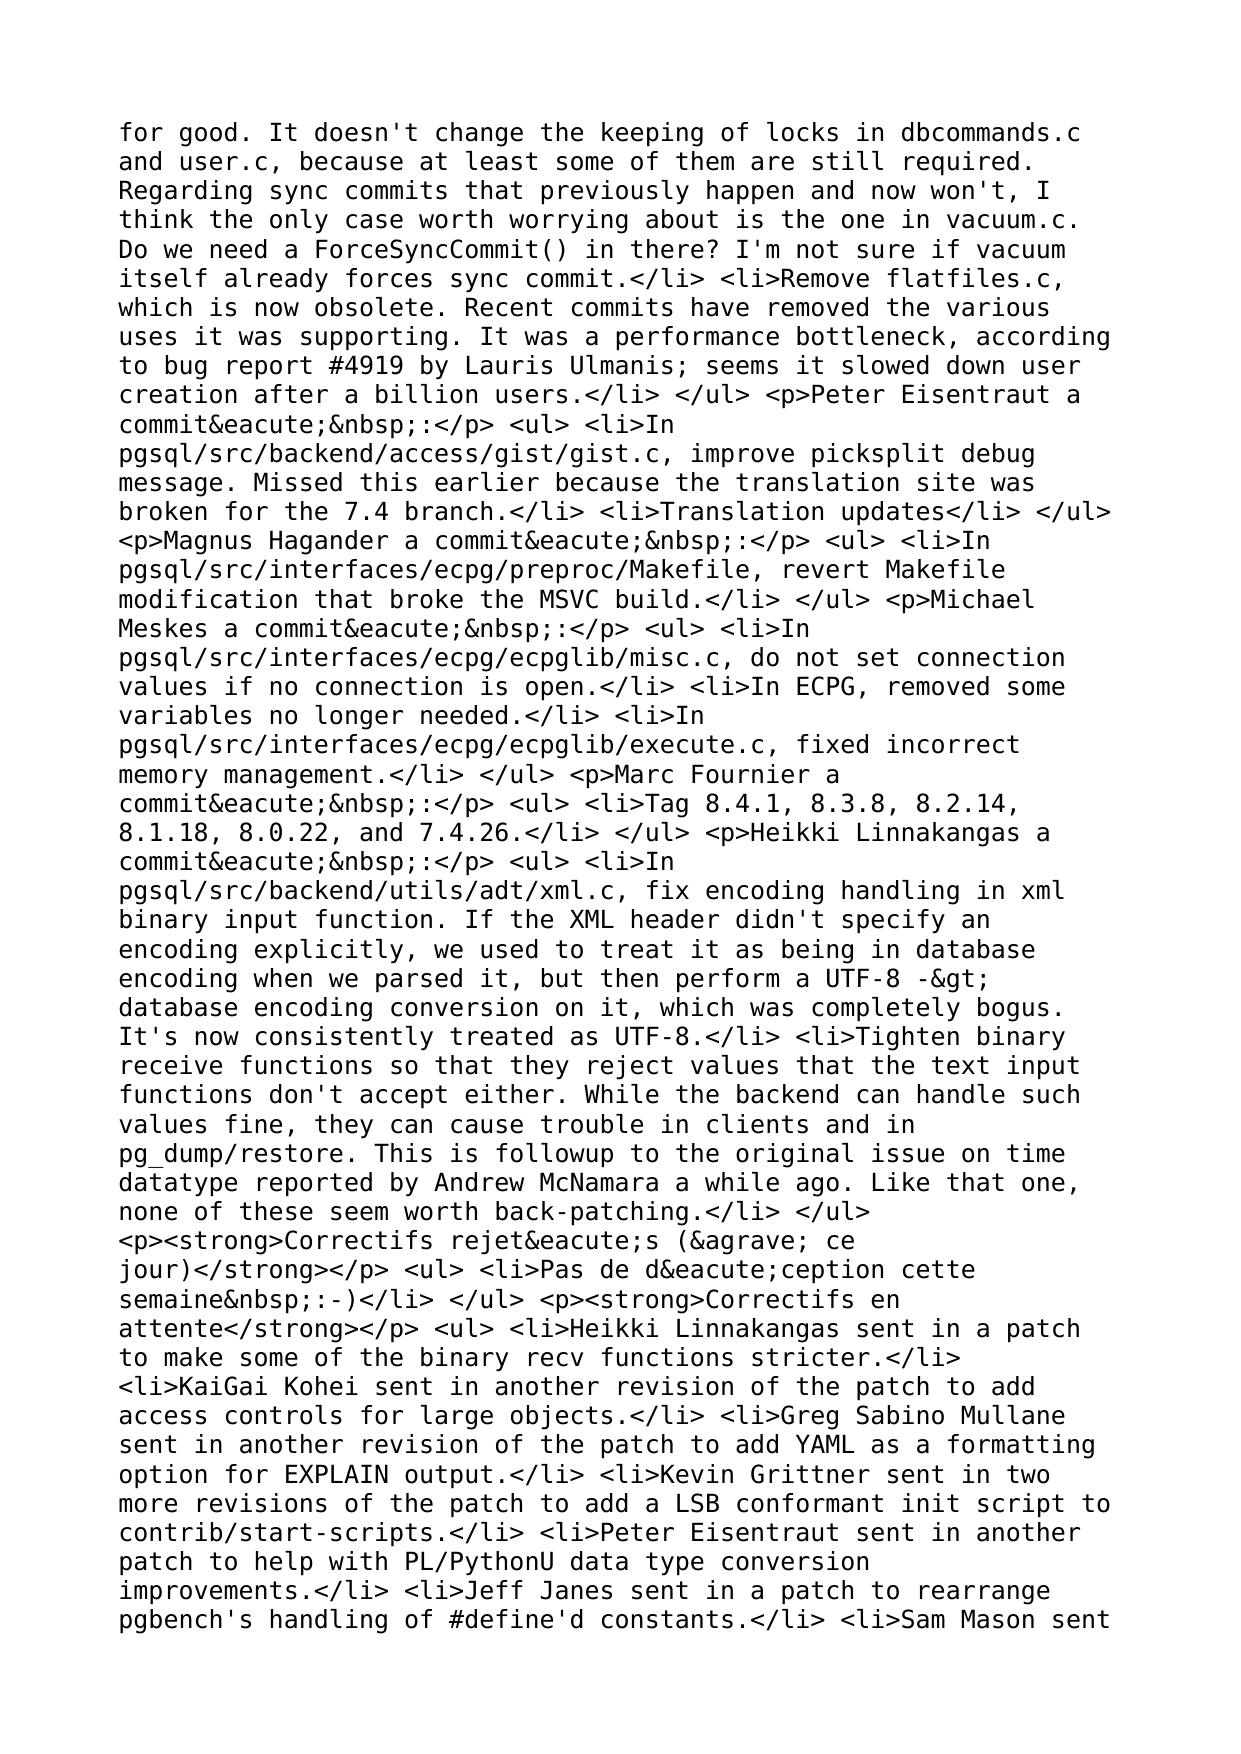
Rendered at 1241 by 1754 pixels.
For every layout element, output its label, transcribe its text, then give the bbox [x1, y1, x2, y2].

text for good. It doesn't change the keeping of locks in dbcommands.c and user.c, because at least some of them are still required. Regarding sync commits that previously happen and now won't, I think the only case worth worrying about is the one in vacuum.c. Do we need a ForceSyncCommit() in there? I'm not sure if vacuum itself already forces sync commit.</li> <li>Remove flatfiles.c, which is now obsolete. Recent commits have removed the various uses it was supporting. It was a performance bottleneck, according to bug report #4919 by Lauris Ulmanis; seems it slowed down user creation after a billion users.</li> </ul> <p>Peter Eisentraut a commit&eacute;&nbsp;:</p> <ul> <li>In pgsql/src/backend/access/gist/gist.c, improve picksplit debug message. Missed this earlier because the translation site was broken for the 7.4 branch.</li> <li>Translation updates</li> </ul> <p>Magnus Hagander a commit&eacute;&nbsp;:</p> <ul> <li>In pgsql/src/interfaces/ecpg/preproc/Makefile, revert Makefile modification that broke the MSVC build.</li> </ul> <p>Michael Meskes a commit&eacute;&nbsp;:</p> <ul> <li>In pgsql/src/interfaces/ecpg/ecpglib/misc.c, do not set connection values if no connection is open.</li> <li>In ECPG, removed some variables no longer needed.</li> <li>In pgsql/src/interfaces/ecpg/ecpglib/execute.c, fixed incorrect memory management.</li> </ul> <p>Marc Fournier a commit&eacute;&nbsp;:</p> <ul> <li>Tag 8.4.1, 8.3.8, 8.2.14, 8.1.18, 8.0.22, and 7.4.26.</li> </ul> <p>Heikki Linnakangas a commit&eacute;&nbsp;:</p> <ul> <li>In pgsql/src/backend/utils/adt/xml.c, fix encoding handling in xml binary input function. If the XML header didn't specify an encoding explicitly, we used to treat it as being in database encoding when we parsed it, but then perform a UTF-8 -&gt; database encoding conversion on it, which was completely bogus. It's now consistently treated as UTF-8.</li> <li>Tighten binary receive functions so that they reject values that the text input functions don't accept either. While the backend can handle such values fine, they can cause trouble in clients and in pg_dump/restore. This is followup to the original issue on time datatype reported by Andrew McNamara a while ago. Like that one, none of these seem worth back-patching.</li> </ul> <p><strong>Correctifs rejet&eacute;s (&agrave; ce jour)</strong></p> <ul> <li>Pas de d&eacute;ception cette semaine&nbsp;:-)</li> </ul> <p><strong>Correctifs en attente</strong></p> <ul> <li>Heikki Linnakangas sent in a patch to make some of the binary recv functions stricter.</li> <li>KaiGai Kohei sent in another revision of the patch to add access controls for large objects.</li> <li>Greg Sabino Mullane sent in another revision of the patch to add YAML as a formatting option for EXPLAIN output.</li> <li>Kevin Grittner sent in two more revisions of the patch to add a LSB conformant init script to contrib/start-scripts.</li> <li>Peter Eisentraut sent in another patch to help with PL/PythonU data type conversion improvements.</li> <li>Jeff Janes sent in a patch to rearrange pgbench's handling of #define'd constants.</li> <li>Sam Mason sent [118, 118, 1122, 1635]
